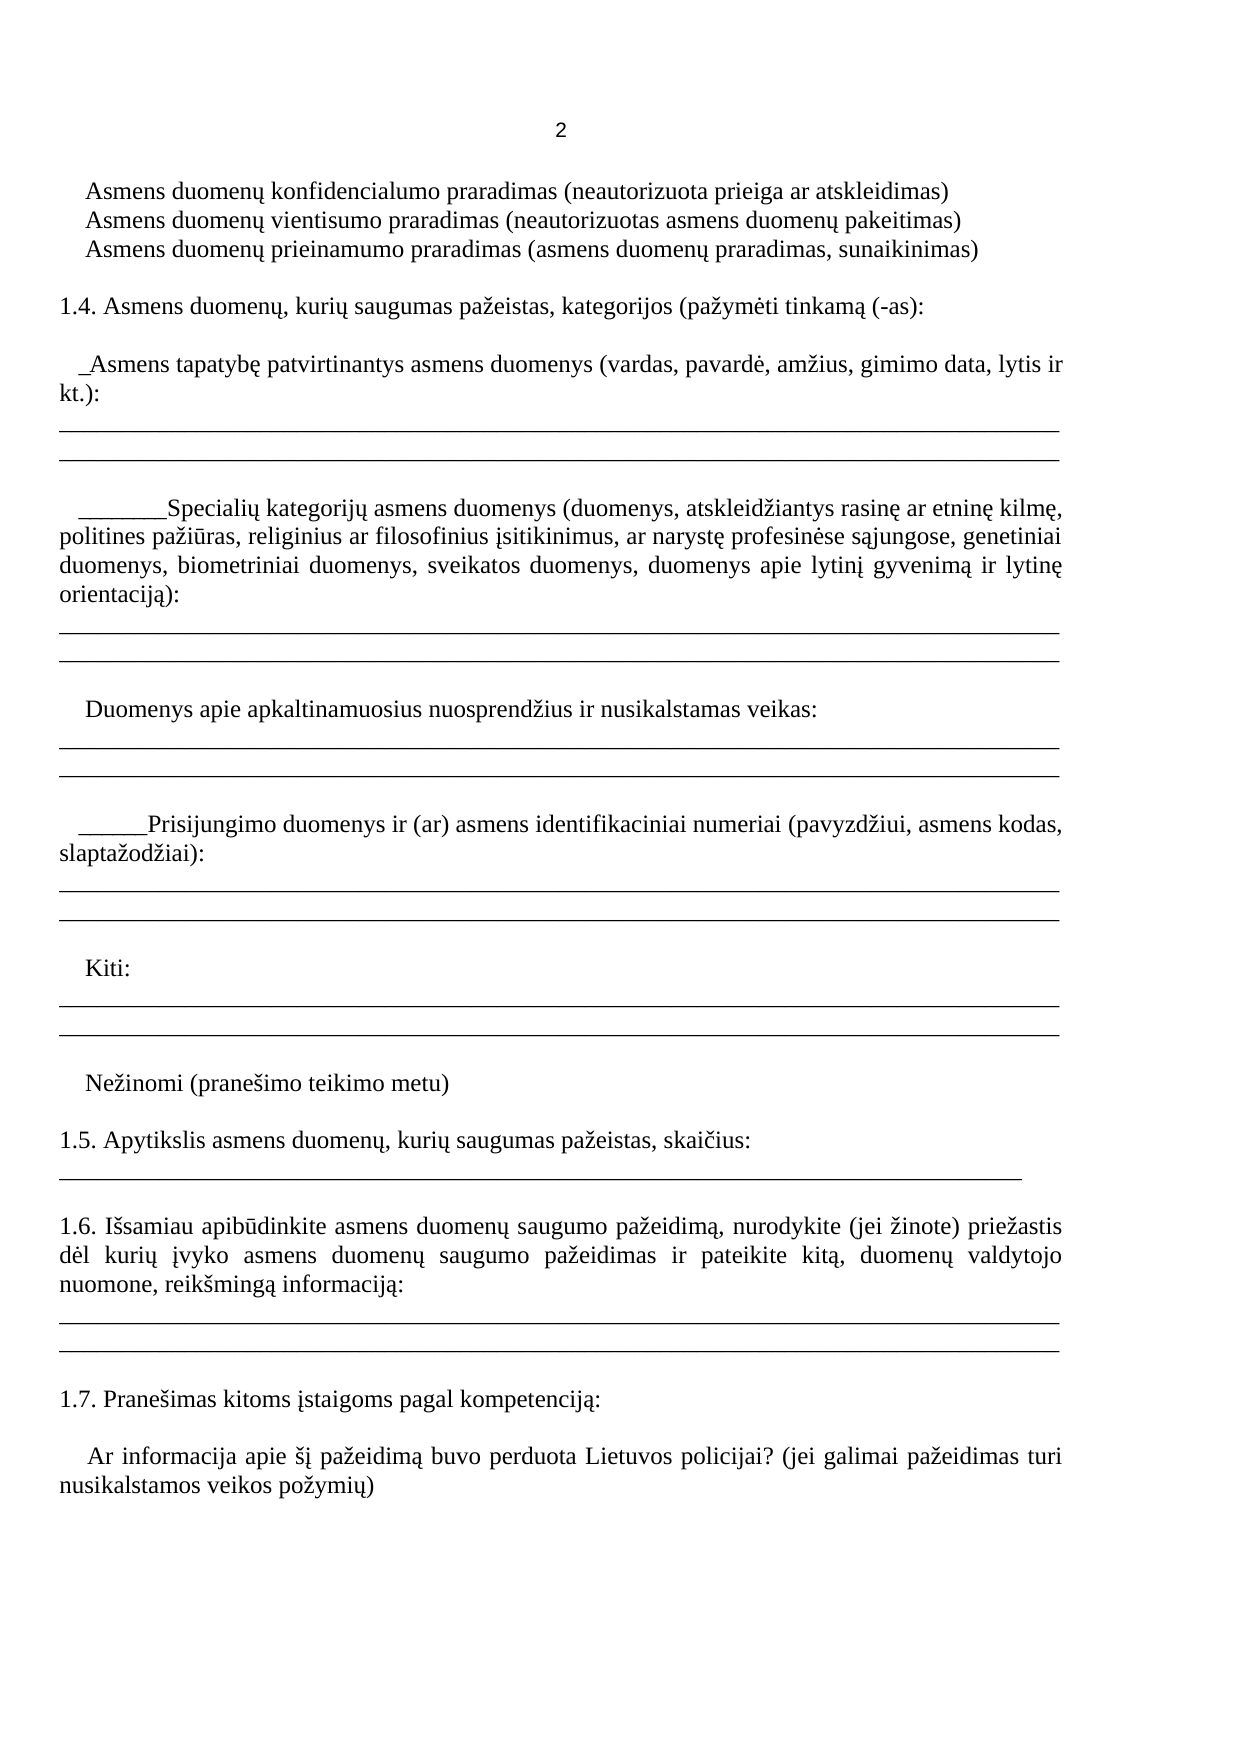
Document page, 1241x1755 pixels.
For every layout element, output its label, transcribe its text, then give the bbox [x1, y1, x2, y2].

text  Asmens duomenų konfidencialumo praradimas (neautorizuota prieiga ar atskleidimas) [59, 176, 1063, 205]
text  Specialių kategorijų asmens duomenys (duomenys, atskleidžiantys rasinę ar etninę kilmę, politines pažiūras, religinius ar filosofinius įsitikinimus, ar narystę profesinėse sąjungose, genetiniai duomenys, biometriniai duomenys, sveikatos duomenys, duomenys apie lytinį gyvenimą ir lytinę orientaciją): [59, 493, 1063, 608]
text  Nežinomi (pranešimo teikimo metu) [59, 1068, 1063, 1096]
text ________________________________________________________________________________ [59, 981, 1063, 1010]
text 1.5. Apytikslis asmens duomenų, kurių saugumas pažeistas, skaičius: [59, 1125, 1063, 1154]
text 1.7. Pranešimas kitoms įstaigoms pagal kompetenciją: [59, 1384, 1063, 1413]
text  Prisijungimo duomenys ir (ar) asmens identifikaciniai numeriai (pavyzdžiui, asmens kodas, slaptažodžiai): [59, 809, 1063, 866]
text 1.4. Asmens duomenų, kurių saugumas pažeistas, kategorijos (pažymėti tinkamą (-as): [59, 291, 1063, 320]
text _____________________________________________________________________________ [59, 1154, 1063, 1183]
text ________________________________________________________________________________ [59, 895, 1063, 924]
text  Ar informacija apie šį pažeidimą buvo perduota Lietuvos policijai? (jei galimai pažeidimas turi nusikalstamos veikos požymių) [59, 1441, 1063, 1499]
text ________________________________________________________________________________ [59, 723, 1063, 751]
text  Asmens tapatybę patvirtinantys asmens duomenys (vardas, pavardė, amžius, gimimo data, lytis ir kt.): [59, 349, 1063, 406]
text 1.6. Išsamiau apibūdinkite asmens duomenų saugumo pažeidimą, nurodykite (jei žinote) priežastis dėl kurių įvyko asmens duomenų saugumo pažeidimas ir pateikite kitą, duomenų valdytojo nuomone, reikšmingą informaciją: [59, 1211, 1063, 1298]
text ________________________________________________________________________________________________________________________________________________________________ [59, 406, 1063, 464]
text  Asmens duomenų vientisumo praradimas (neautorizuotas asmens duomenų pakeitimas) [59, 205, 1063, 234]
text ________________________________________________________________________________ [59, 636, 1063, 665]
text ________________________________________________________________________________ [59, 1010, 1063, 1039]
text ________________________________________________________________________________ [59, 608, 1063, 636]
text  Kiti: [59, 953, 1063, 981]
text ________________________________________________________________________________ [59, 1326, 1063, 1355]
text ________________________________________________________________________________ [59, 1298, 1063, 1326]
text ________________________________________________________________________________ [59, 751, 1063, 780]
text ________________________________________________________________________________ [59, 866, 1063, 895]
text  Asmens duomenų prieinamumo praradimas (asmens duomenų praradimas, sunaikinimas) [59, 234, 1063, 263]
text  Duomenys apie apkaltinamuosius nuosprendžius ir nusikalstamas veikas: [59, 694, 1063, 723]
